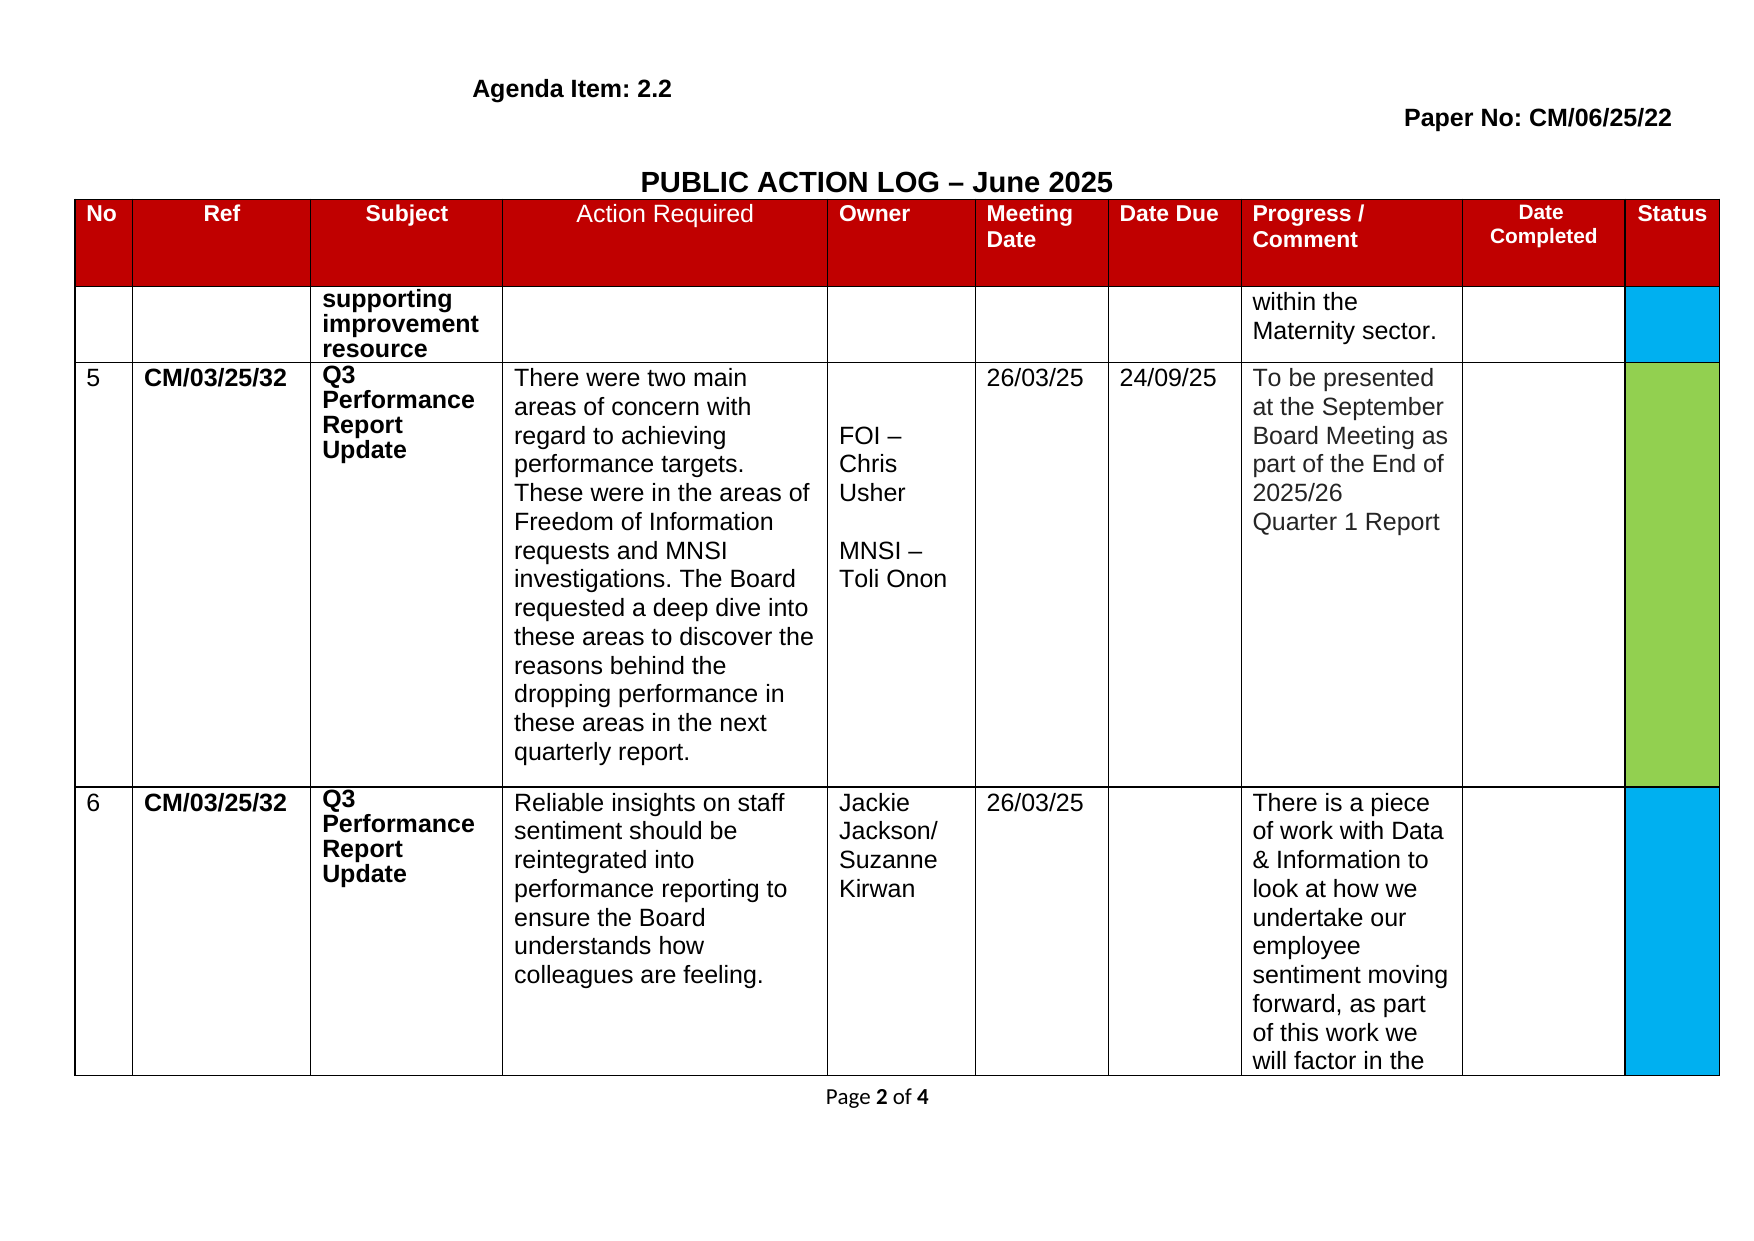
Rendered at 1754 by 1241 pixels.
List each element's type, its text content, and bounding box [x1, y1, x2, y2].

table_cell There were two main areas of concern with regard to achieving performance targets. These were in the areas of Freedom of Information requests and MNSI investigations. The Board requested a deep dive into these areas to discover the reasons behind the dropping performance in these areas in the next quarterly report. [503, 363, 827, 786]
table_header Status [1626, 200, 1719, 286]
table_cell 26/03/25 [976, 363, 1108, 786]
table_cell [976, 287, 1108, 362]
table_cell [76, 287, 132, 362]
table_header Action Required [503, 200, 827, 286]
table_cell To be presented at the September Board Meeting as part of the End of 2025/26 Quarter 1 Report [1242, 363, 1462, 786]
table_cell CM/03/25/32 [133, 788, 310, 1075]
table_cell Reliable insights on staff sentiment should be reintegrated into performance reporting to ensure the Board understands how colleagues are feeling. [503, 788, 827, 1075]
table_cell [1626, 788, 1719, 1075]
table_cell [1463, 287, 1624, 362]
table_header Progress / Comment [1242, 200, 1462, 286]
table_header Owner [828, 200, 975, 286]
table_cell [1109, 287, 1241, 362]
table_cell [133, 287, 310, 362]
table_cell 26/03/25 [976, 788, 1108, 1075]
table_header Ref [133, 200, 310, 286]
table_cell CM/03/25/32 [133, 363, 310, 786]
table_cell There is a piece of work with Data & Information to look at how we undertake our employee sentiment moving forward, as part of this work we will factor in the [1242, 788, 1462, 1075]
table_cell supporting improvement resource [311, 287, 502, 362]
table_cell [1463, 363, 1624, 786]
table_cell [503, 287, 827, 362]
table_cell Q3 Performance Report Update [311, 363, 502, 786]
table_header Subject [311, 200, 502, 286]
table_cell [1463, 788, 1624, 1075]
table_cell FOI – Chris Usher MNSI – Toli Onon [828, 363, 975, 786]
table_header Meeting Date [976, 200, 1108, 286]
table_header Date Due [1109, 200, 1241, 286]
table_header No [76, 200, 132, 286]
table_cell 6 [76, 788, 132, 1075]
table_cell 24/09/25 [1109, 363, 1241, 786]
table_cell Jackie Jackson/ Suzanne Kirwan [828, 788, 975, 1075]
table_cell Q3 Performance Report Update [311, 788, 502, 1075]
table_cell 5 [76, 363, 132, 786]
table_cell [1626, 287, 1719, 362]
table_cell [1109, 788, 1241, 1075]
table_cell [828, 287, 975, 362]
table_cell within the Maternity sector. [1242, 287, 1462, 362]
table_header Date Completed [1463, 200, 1624, 286]
table_cell [1626, 363, 1719, 786]
